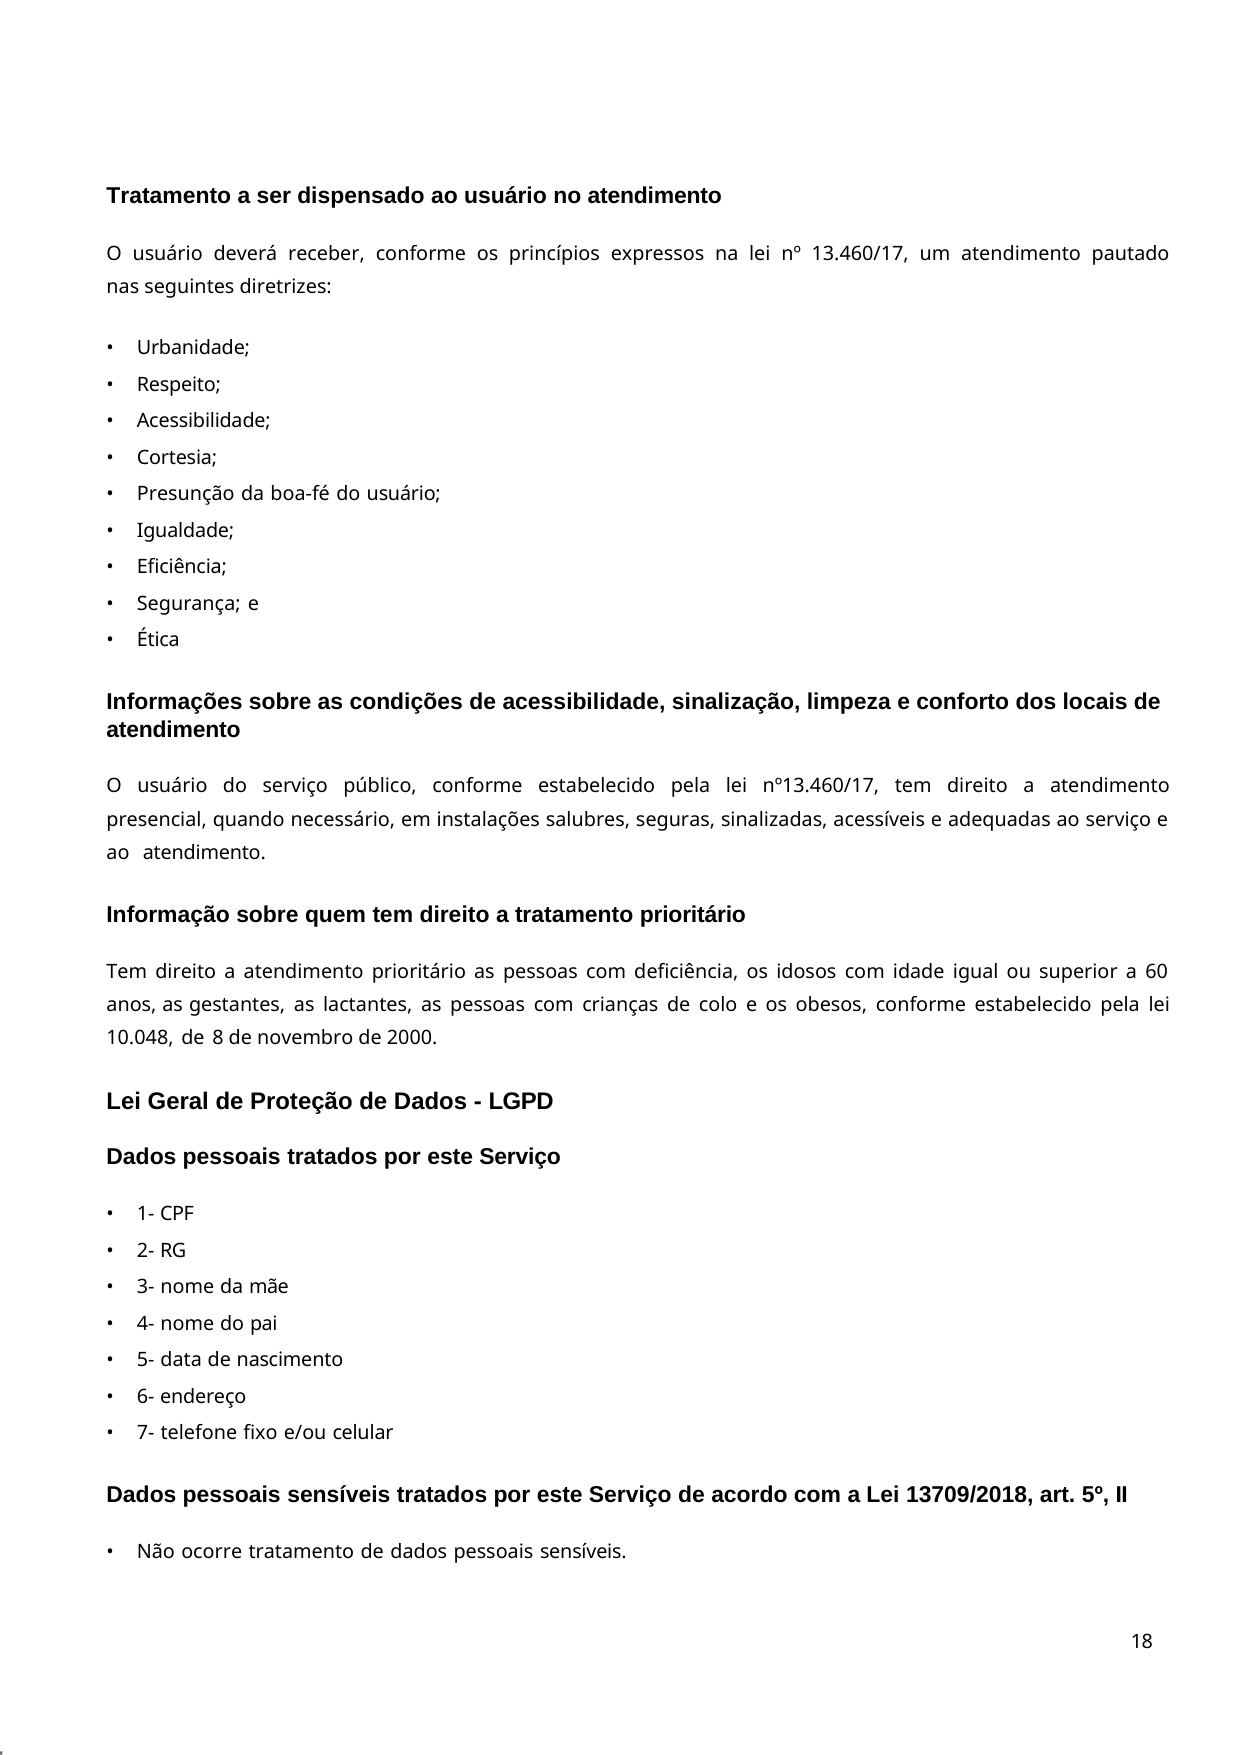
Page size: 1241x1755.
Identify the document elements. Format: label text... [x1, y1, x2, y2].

text O usuário deverá receber, conforme os princípios expressos na lei nº 13.460/17, um atendimento pautado nas seguintes diretrizes: [106, 239, 1169, 299]
list 6- endereço [106, 1382, 1211, 1409]
list Urbanidade; [106, 333, 1211, 361]
list 7- telefone fixo e/ou celular [106, 1418, 1211, 1446]
list Cortesia; [106, 443, 1211, 470]
subtitle Informações sobre as condições de acessibilidade, sinalização, limpeza e conforto dos locais de atendimento [106, 688, 1211, 742]
text Tem direito a atendimento prioritário as pessoas com deficiência, os idosos com idade igual ou superior a 60 anos, as gestantes, as lactantes, as pessoas com crianças de colo e os obesos, conforme estabelecido pela lei 10.048, de 8 de novembro de 2000. [106, 957, 1169, 1050]
subtitle Dados pessoais sensíveis tratados por este Serviço de acordo com a Lei 13709/2018, art. 5º, II [106, 1481, 1211, 1507]
list 4- nome do pai [106, 1309, 1211, 1336]
list 1- CPF [106, 1199, 1211, 1226]
list Acessibilidade; [106, 407, 1211, 433]
list Segurança; e [106, 589, 1211, 616]
text O usuário do serviço público, conforme estabelecido pela lei nº13.460/17, tem direito a atendimento presencial, quando necessário, em instalações salubres, seguras, sinalizadas, acessíveis e adequadas ao serviço e ao atendimento. [106, 772, 1169, 865]
subtitle Tratamento a ser dispensado ao usuário no atendimento [106, 182, 1211, 209]
list 2- RG [106, 1236, 1211, 1263]
subtitle Lei Geral de Proteção de Dados - LGPD [106, 1087, 1211, 1114]
list Eficiência; [106, 553, 1211, 579]
list Presunção da boa-fé do usuário; [106, 479, 1211, 507]
list Respeito; [106, 370, 1211, 397]
subtitle Dados pessoais tratados por este Serviço [106, 1143, 1211, 1169]
list 5- data de nascimento [106, 1346, 1211, 1372]
list Não ocorre tratamento de dados pessoais sensíveis. [106, 1537, 1211, 1564]
subtitle Informação sobre quem tem direito a tratamento prioritário [106, 901, 1211, 927]
list 3- nome da mãe [106, 1272, 1211, 1299]
list Ética [106, 626, 1211, 653]
list Igualdade; [106, 516, 1211, 543]
